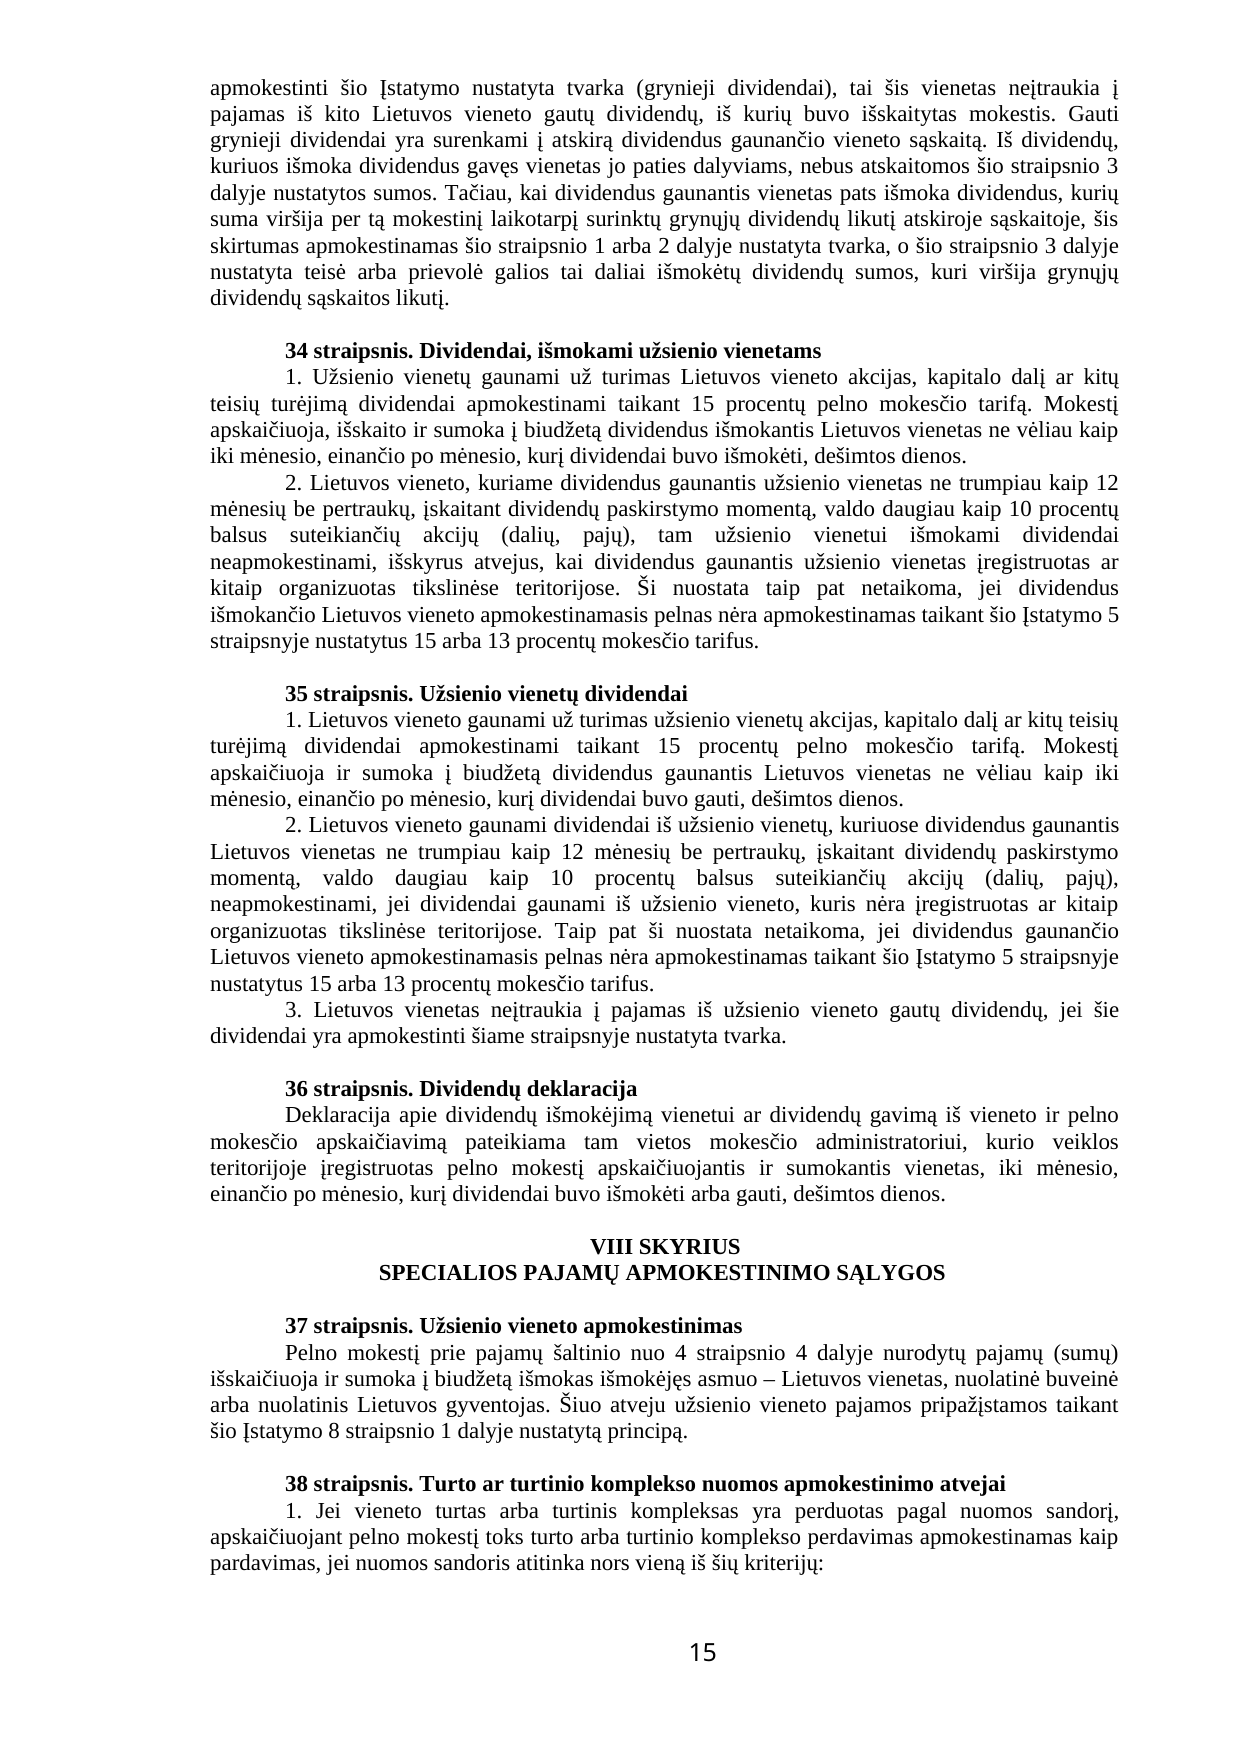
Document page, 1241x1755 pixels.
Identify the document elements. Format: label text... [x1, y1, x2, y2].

text SPECIALIOS PAJAMŲ APMOKESTINIMO SĄLYGOS [210, 1259, 1120, 1286]
text 38 straipsnis. Turto ar turtinio komplekso nuomos apmokestinimo atvejai [210, 1470, 1120, 1497]
text 37 straipsnis. Užsienio vieneto apmokestinimas [210, 1312, 1120, 1338]
text Deklaracija apie dividendų išmokėjimą vienetui ar dividendų gavimą iš vieneto ir pelno mokesčio apskaičiavimą pateikiama tam vietos mokesčio administratoriui, kurio veiklos teritorijoje įregistruotas pelno mokestį apskaičiuojantis ir sumokantis vienetas, iki mėnesio, einančio po mėnesio, kurį dividendai buvo išmokėti arba gauti, dešimtos dienos. [210, 1101, 1120, 1207]
text 2. Lietuvos vieneto, kuriame dividendus gaunantis užsienio vienetas ne trumpiau kaip 12 mėnesių be pertraukų, įskaitant dividendų paskirstymo momentą, valdo daugiau kaip 10 procentų balsus suteikiančių akcijų (dalių, pajų), tam užsienio vienetui išmokami dividendai neapmokestinami, išskyrus atvejus, kai dividendus gaunantis užsienio vienetas įregistruotas ar kitaip organizuotas tikslinėse teritorijose. Ši nuostata taip pat netaikoma, jei dividendus išmokančio Lietuvos vieneto apmokestinamasis pelnas nėra apmokestinamas taikant šio Įstatymo 5 straipsnyje nustatytus 15 arba 13 procentų mokesčio tarifus. [210, 469, 1120, 653]
text 1. Užsienio vienetų gaunami už turimas Lietuvos vieneto akcijas, kapitalo dalį ar kitų teisių turėjimą dividendai apmokestinami taikant 15 procentų pelno mokesčio tarifą. Mokestį apskaičiuoja, išskaito ir sumoka į biudžetą dividendus išmokantis Lietuvos vienetas ne vėliau kaip iki mėnesio, einančio po mėnesio, kurį dividendai buvo išmokėti, dešimtos dienos. [210, 363, 1120, 469]
subtitle VIII SKYRIUS [210, 1233, 1120, 1259]
text apmokestinti šio Įstatymo nustatyta tvarka (grynieji dividendai), tai šis vienetas neįtraukia į pajamas iš kito Lietuvos vieneto gautų dividendų, iš kurių buvo išskaitytas mokestis. Gauti grynieji dividendai yra surenkami į atskirą dividendus gaunančio vieneto sąskaitą. Iš dividendų, kuriuos išmoka dividendus gavęs vienetas jo paties dalyviams, nebus atskaitomos šio straipsnio 3 dalyje nustatytos sumos. Tačiau, kai dividendus gaunantis vienetas pats išmoka dividendus, kurių suma viršija per tą mokestinį laikotarpį surinktų grynųjų dividendų likutį atskiroje sąskaitoje, šis skirtumas apmokestinamas šio straipsnio 1 arba 2 dalyje nustatyta tvarka, o šio straipsnio 3 dalyje nustatyta teisė arba prievolė galios tai daliai išmokėtų dividendų sumos, kuri viršija grynųjų dividendų sąskaitos likutį. [210, 73, 1120, 311]
text 1. Lietuvos vieneto gaunami už turimas užsienio vienetų akcijas, kapitalo dalį ar kitų teisių turėjimą dividendai apmokestinami taikant 15 procentų pelno mokesčio tarifą. Mokestį apskaičiuoja ir sumoka į biudžetą dividendus gaunantis Lietuvos vienetas ne vėliau kaip iki mėnesio, einančio po mėnesio, kurį dividendai buvo gauti, dešimtos dienos. [210, 706, 1120, 811]
subtitle 36 straipsnis. Dividendų deklaracija [210, 1075, 1120, 1101]
text 1. Jei vieneto turtas arba turtinis kompleksas yra perduotas pagal nuomos sandorį, apskaičiuojant pelno mokestį toks turto arba turtinio komplekso perdavimas apmokestinamas kaip pardavimas, jei nuomos sandoris atitinka nors vieną iš šių kriterijų: [210, 1497, 1120, 1576]
text 34 straipsnis. Dividendai, išmokami užsienio vienetams [210, 337, 1120, 363]
text 35 straipsnis. Užsienio vienetų dividendai [210, 680, 1120, 706]
text 3. Lietuvos vienetas neįtraukia į pajamas iš užsienio vieneto gautų dividendų, jei šie dividendai yra apmokestinti šiame straipsnyje nustatyta tvarka. [210, 996, 1120, 1049]
text 2. Lietuvos vieneto gaunami dividendai iš užsienio vienetų, kuriuose dividendus gaunantis Lietuvos vienetas ne trumpiau kaip 12 mėnesių be pertraukų, įskaitant dividendų paskirstymo momentą, valdo daugiau kaip 10 procentų balsus suteikiančių akcijų (dalių, pajų), neapmokestinami, jei dividendai gaunami iš užsienio vieneto, kuris nėra įregistruotas ar kitaip organizuotas tikslinėse teritorijose. Taip pat ši nuostata netaikoma, jei dividendus gaunančio Lietuvos vieneto apmokestinamasis pelnas nėra apmokestinamas taikant šio Įstatymo 5 straipsnyje nustatytus 15 arba 13 procentų mokesčio tarifus. [210, 811, 1120, 996]
text Pelno mokestį prie pajamų šaltinio nuo 4 straipsnio 4 dalyje nurodytų pajamų (sumų) išskaičiuoja ir sumoka į biudžetą išmokas išmokėjęs asmuo – Lietuvos vienetas, nuolatinė buveinė arba nuolatinis Lietuvos gyventojas. Šiuo atveju užsienio vieneto pajamos pripažįstamos taikant šio Įstatymo 8 straipsnio 1 dalyje nustatytą principą. [210, 1338, 1120, 1444]
